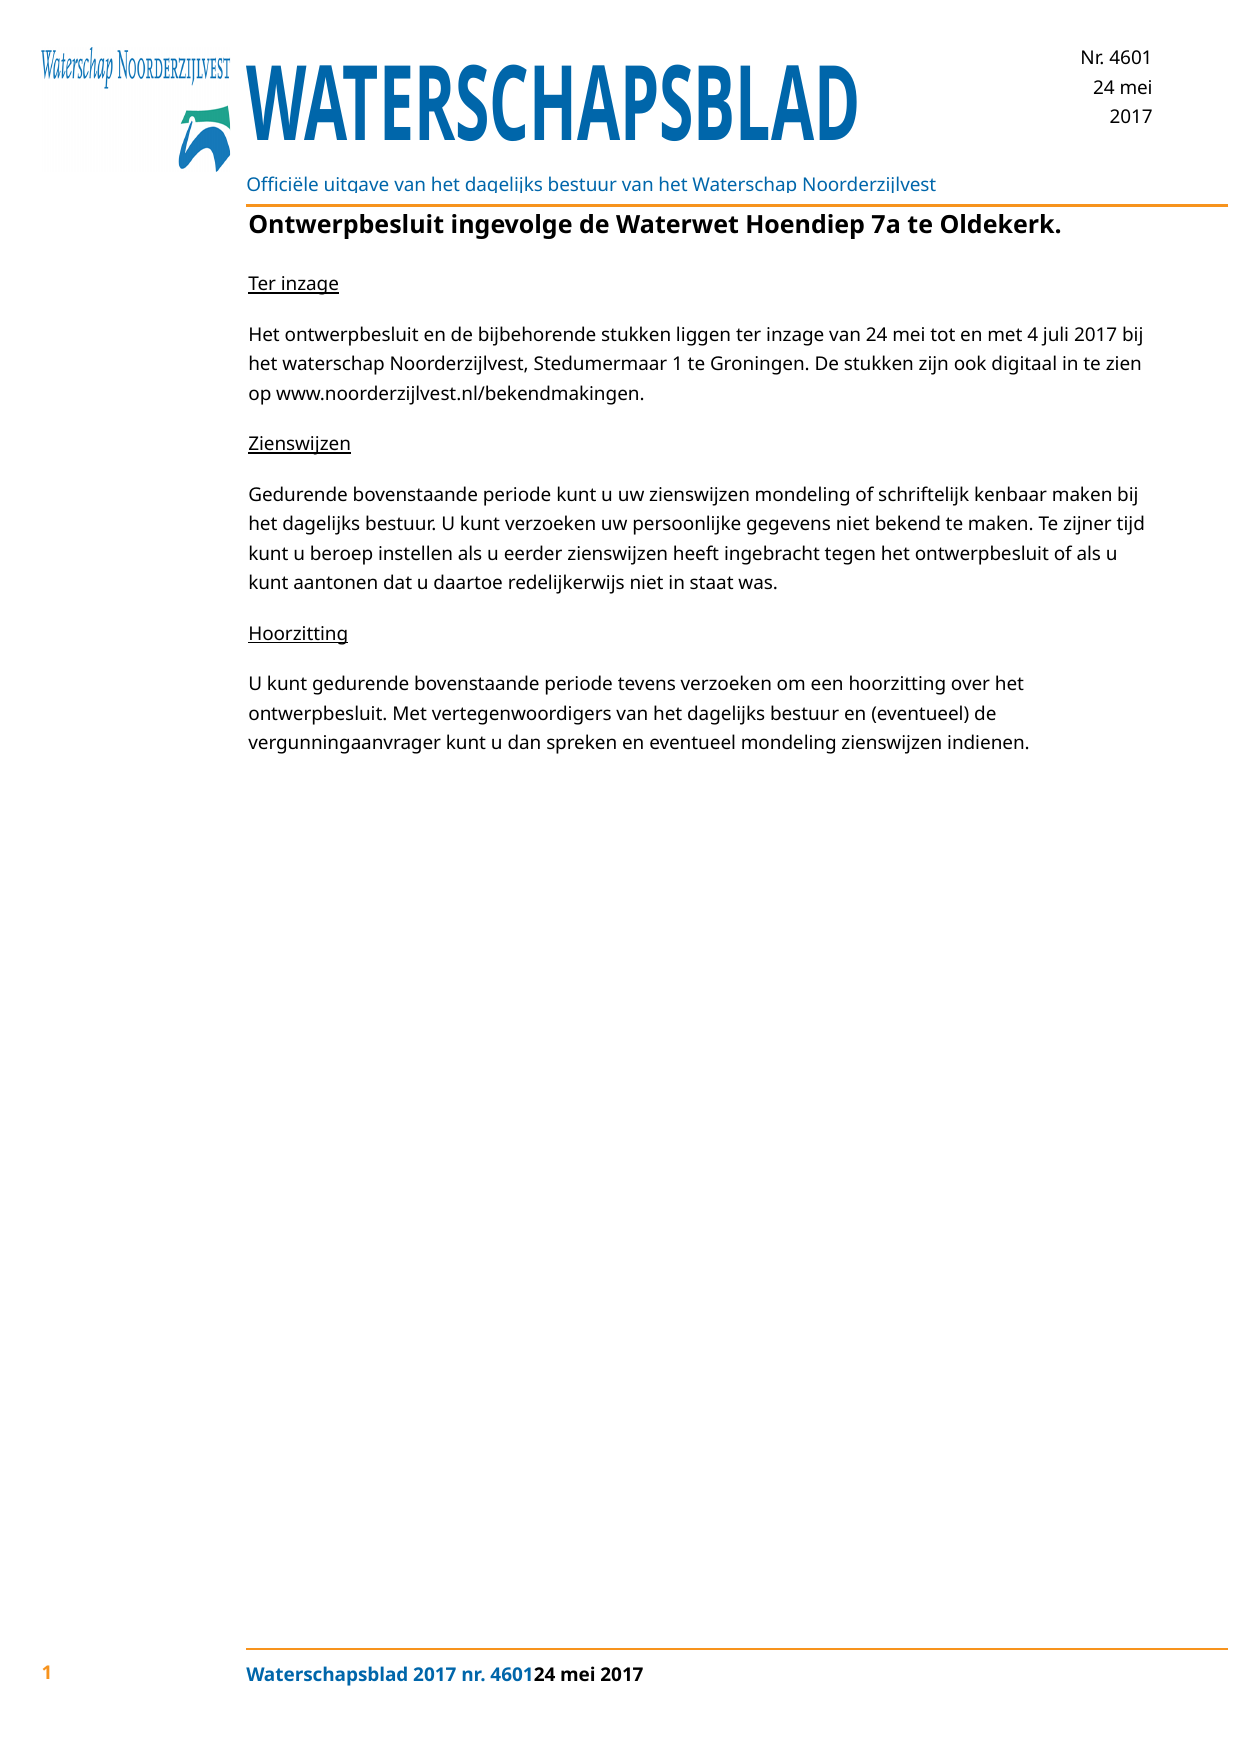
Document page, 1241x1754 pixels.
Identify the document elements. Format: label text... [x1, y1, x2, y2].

text Gedurende bovenstaande periode kunt u uw zienswijzen mondeling of schriftelijk kenbaar maken bij het dagelijks bestuur. U kunt verzoeken uw persoonlijke gegevens niet bekend te maken. Te zijner tijd kunt u beroep instellen als u eerder zienswijzen heeft ingebracht tegen het ontwerpbesluit of als u kunt aantonen dat u daartoe redelijkerwijs niet in staat was. [248, 481, 1152, 595]
text Hoorzitting [248, 620, 1152, 646]
text Ontwerpbesluit ingevolge de Waterwet Hoendiep 7a te Oldekerk. [248, 207, 1152, 241]
text Het ontwerpbesluit en de bijbehorende stukken liggen ter inzage van 24 mei tot en met 4 juli 2017 bij het waterschap Noorderzijlvest, Stedumermaar 1 te Groningen. De stukken zijn ook digitaal in te zien op www.noorderzijlvest.nl/bekendmakingen. [248, 321, 1152, 406]
text Ter inzage [248, 270, 1152, 296]
picture [41, 47, 231, 172]
text U kunt gedurende bovenstaande periode tevens verzoeken om een hoorzitting over het ontwerpbesluit. Met vertegenwoordigers van het dagelijks bestuur en (eventueel) de vergunningaanvrager kunt u dan spreken en eventueel mondeling zienswijzen indienen. [248, 670, 1152, 755]
text Zienswijzen [248, 430, 1152, 456]
